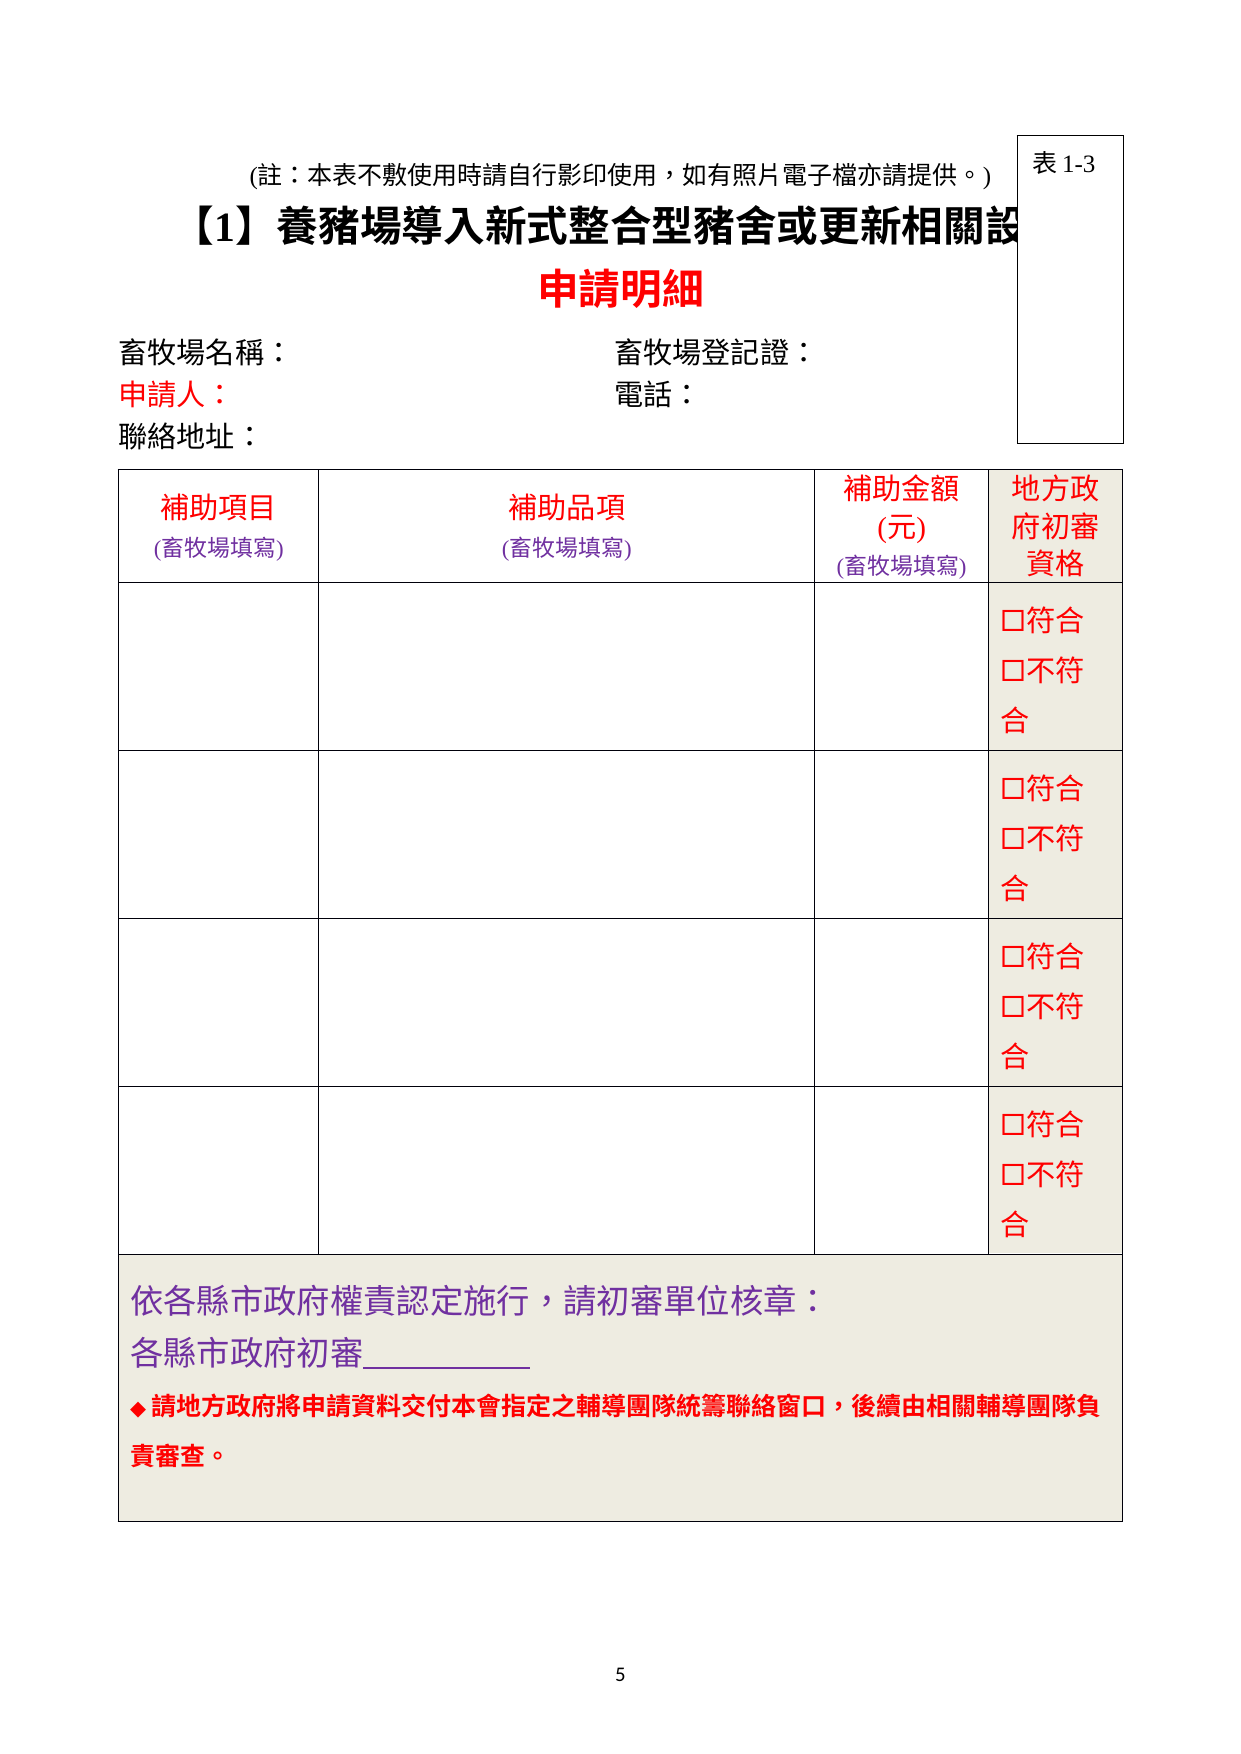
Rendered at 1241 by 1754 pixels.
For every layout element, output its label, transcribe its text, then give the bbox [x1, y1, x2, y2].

table_cell [119, 751, 318, 918]
text 表1-3 [1032, 143, 1108, 179]
text 聯絡地址： [118, 414, 1122, 456]
table_cell 符合 不符合 [989, 583, 1122, 750]
table_cell 依各縣市政府權責認定施行，請初審單位核章： 各縣市政府初審 ◆ 請地方政府將申請資料交付本會指定之輔導團隊統籌聯絡窗口，後續由相關輔導團隊負責審查。 [119, 1255, 1122, 1521]
table_cell [815, 751, 988, 918]
table_header 補助金額(元) (畜牧場填寫) [815, 470, 988, 582]
table_cell [119, 583, 318, 750]
text 申請明細 [118, 254, 1017, 317]
text 畜牧場名稱： 畜牧場登記證： [118, 329, 1017, 372]
table_cell [319, 583, 814, 750]
table_cell [319, 919, 814, 1086]
text (註：本表不敷使用時請自行影印使用，如有照片電子檔亦請提供。) [118, 156, 1017, 192]
table_cell [319, 751, 814, 918]
table_cell [119, 919, 318, 1086]
table_cell [815, 1087, 988, 1253]
table_cell [319, 1087, 814, 1253]
table_header 補助項目 (畜牧場填寫) [119, 470, 318, 582]
table_cell 符合 不符合 [989, 1087, 1122, 1253]
text 【1】養豬場導入新式整合型豬舍或更新相關設施 [118, 192, 1017, 254]
table_header 地方政府初審資格 [989, 470, 1122, 582]
text 申請人： 電話： [118, 372, 1017, 414]
table_cell [815, 583, 988, 750]
table_cell [119, 1087, 318, 1253]
table_cell [815, 919, 988, 1086]
table_cell 符合 不符合 [989, 751, 1122, 918]
table_header 補助品項 (畜牧場填寫) [319, 470, 814, 582]
table_cell 符合 不符合 [989, 919, 1122, 1086]
